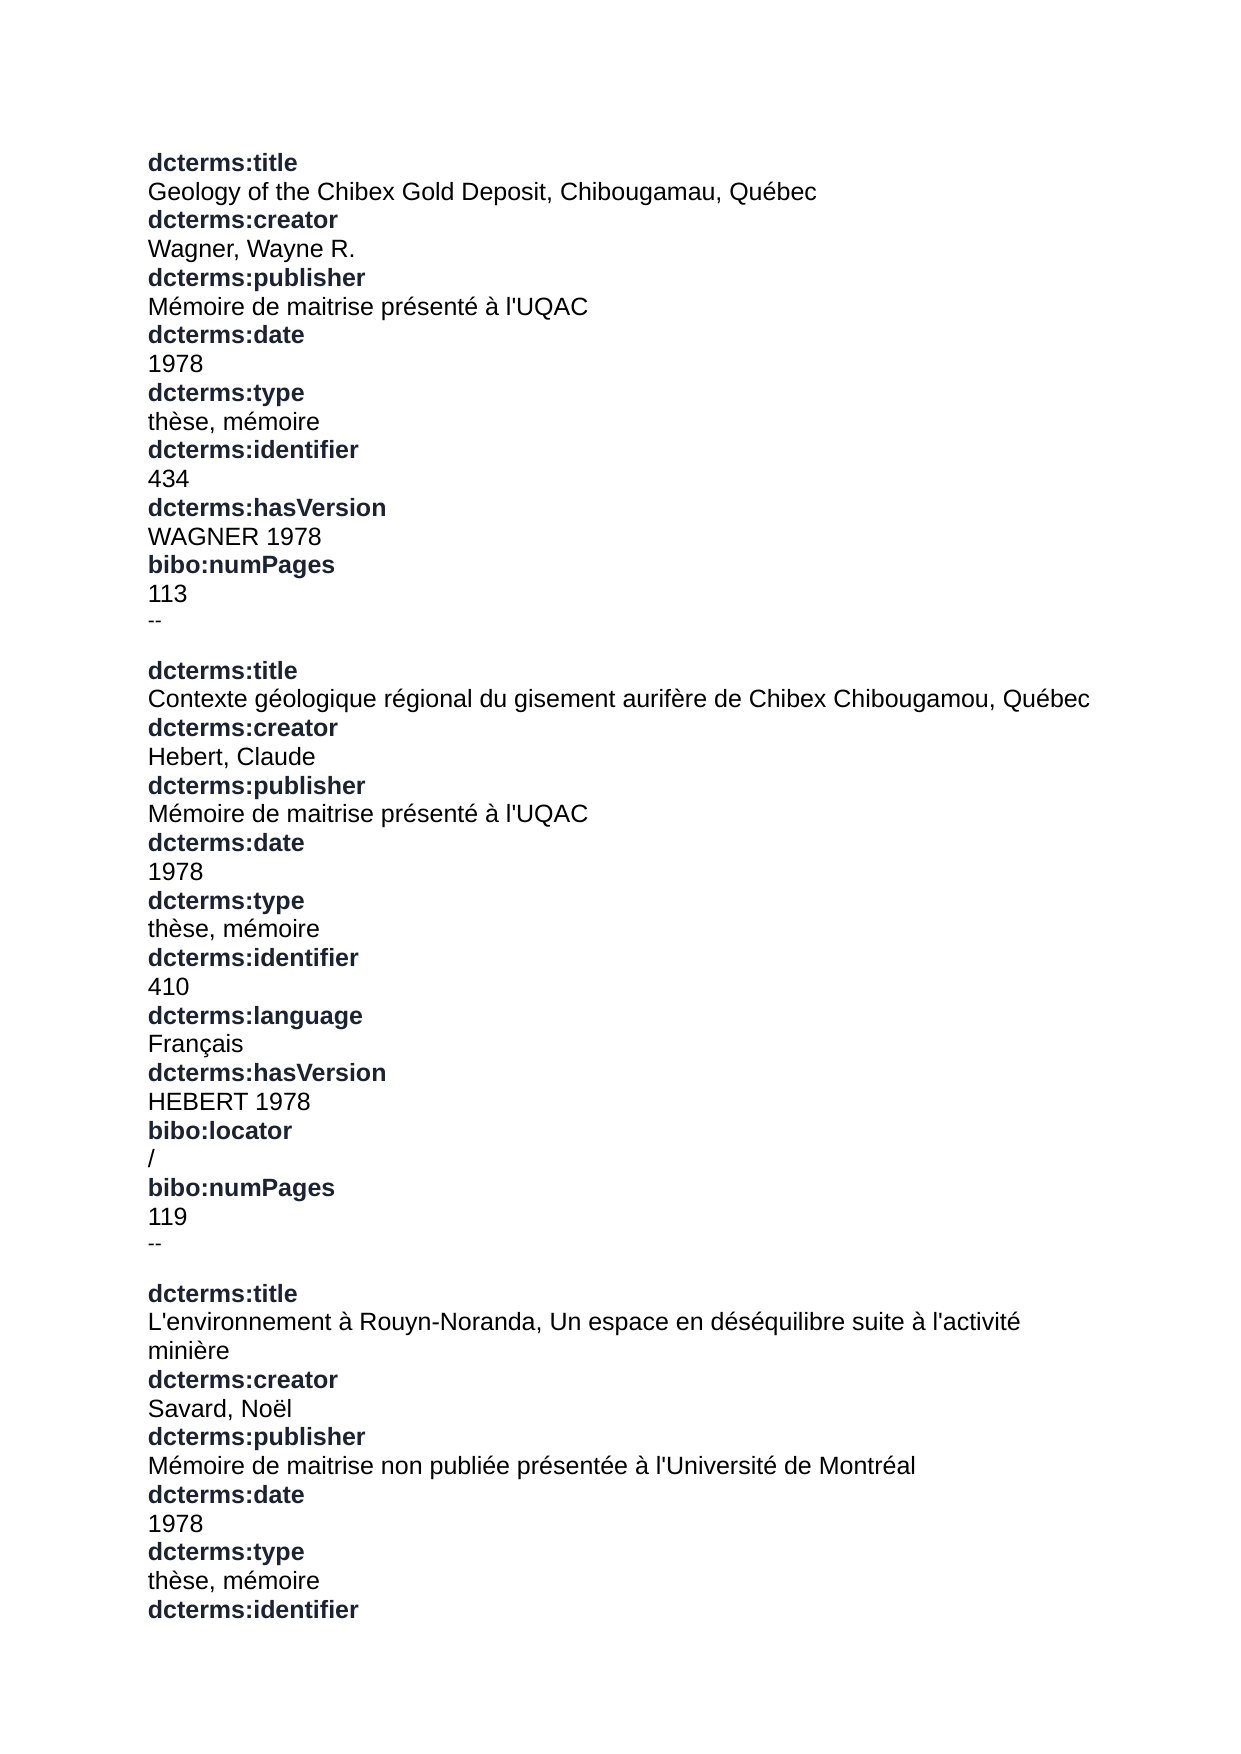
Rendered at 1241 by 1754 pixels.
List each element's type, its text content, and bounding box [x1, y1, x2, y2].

text Hebert, Claude [148, 742, 1092, 771]
text dcterms:creator [148, 1365, 1092, 1393]
text dcterms:date [148, 320, 1092, 349]
text dcterms:identifier [148, 1595, 1092, 1623]
text 119 [148, 1202, 1092, 1231]
text Français [148, 1029, 1092, 1058]
text dcterms:date [148, 1480, 1092, 1508]
text 410 [148, 972, 1092, 1001]
text dcterms:title [148, 656, 1092, 684]
text dcterms:type [148, 378, 1092, 406]
text 113 [148, 579, 1092, 608]
text 1978 [148, 349, 1092, 378]
text Mémoire de maitrise présenté à l'UQAC [148, 799, 1092, 828]
text 1978 [148, 857, 1092, 886]
text WAGNER 1978 [148, 521, 1092, 550]
text L'environnement à Rouyn-Noranda, Un espace en déséquilibre suite à l'activité minière [148, 1307, 1092, 1365]
text Mémoire de maitrise non publiée présentée à l'Université de Montréal [148, 1451, 1092, 1480]
text Geology of the Chibex Gold Deposit, Chibougamau, Québec [148, 176, 1092, 205]
text dcterms:creator [148, 713, 1092, 742]
text thèse, mémoire [148, 406, 1092, 435]
text 434 [148, 464, 1092, 493]
text Contexte géologique régional du gisement aurifère de Chibex Chibougamou, Québec [148, 684, 1092, 713]
text 1978 [148, 1508, 1092, 1537]
text dcterms:hasVersion [148, 1058, 1092, 1087]
text -- [148, 608, 1092, 632]
text bibo:numPages [148, 1173, 1092, 1202]
text dcterms:identifier [148, 943, 1092, 972]
text dcterms:type [148, 1537, 1092, 1566]
text dcterms:creator [148, 205, 1092, 234]
text HEBERT 1978 [148, 1087, 1092, 1116]
text thèse, mémoire [148, 1566, 1092, 1595]
text Savard, Noël [148, 1393, 1092, 1422]
text -- [148, 1231, 1092, 1254]
text bibo:numPages [148, 550, 1092, 579]
text Wagner, Wayne R. [148, 234, 1092, 263]
text dcterms:publisher [148, 1422, 1092, 1451]
text dcterms:publisher [148, 771, 1092, 799]
text dcterms:language [148, 1001, 1092, 1029]
text dcterms:identifier [148, 435, 1092, 464]
text dcterms:title [148, 1278, 1092, 1307]
text dcterms:hasVersion [148, 493, 1092, 521]
text Mémoire de maitrise présenté à l'UQAC [148, 291, 1092, 320]
text bibo:locator [148, 1116, 1092, 1144]
text dcterms:publisher [148, 263, 1092, 291]
text dcterms:title [148, 148, 1092, 176]
text thèse, mémoire [148, 914, 1092, 943]
text dcterms:date [148, 828, 1092, 857]
text / [148, 1144, 1092, 1173]
text dcterms:type [148, 886, 1092, 914]
